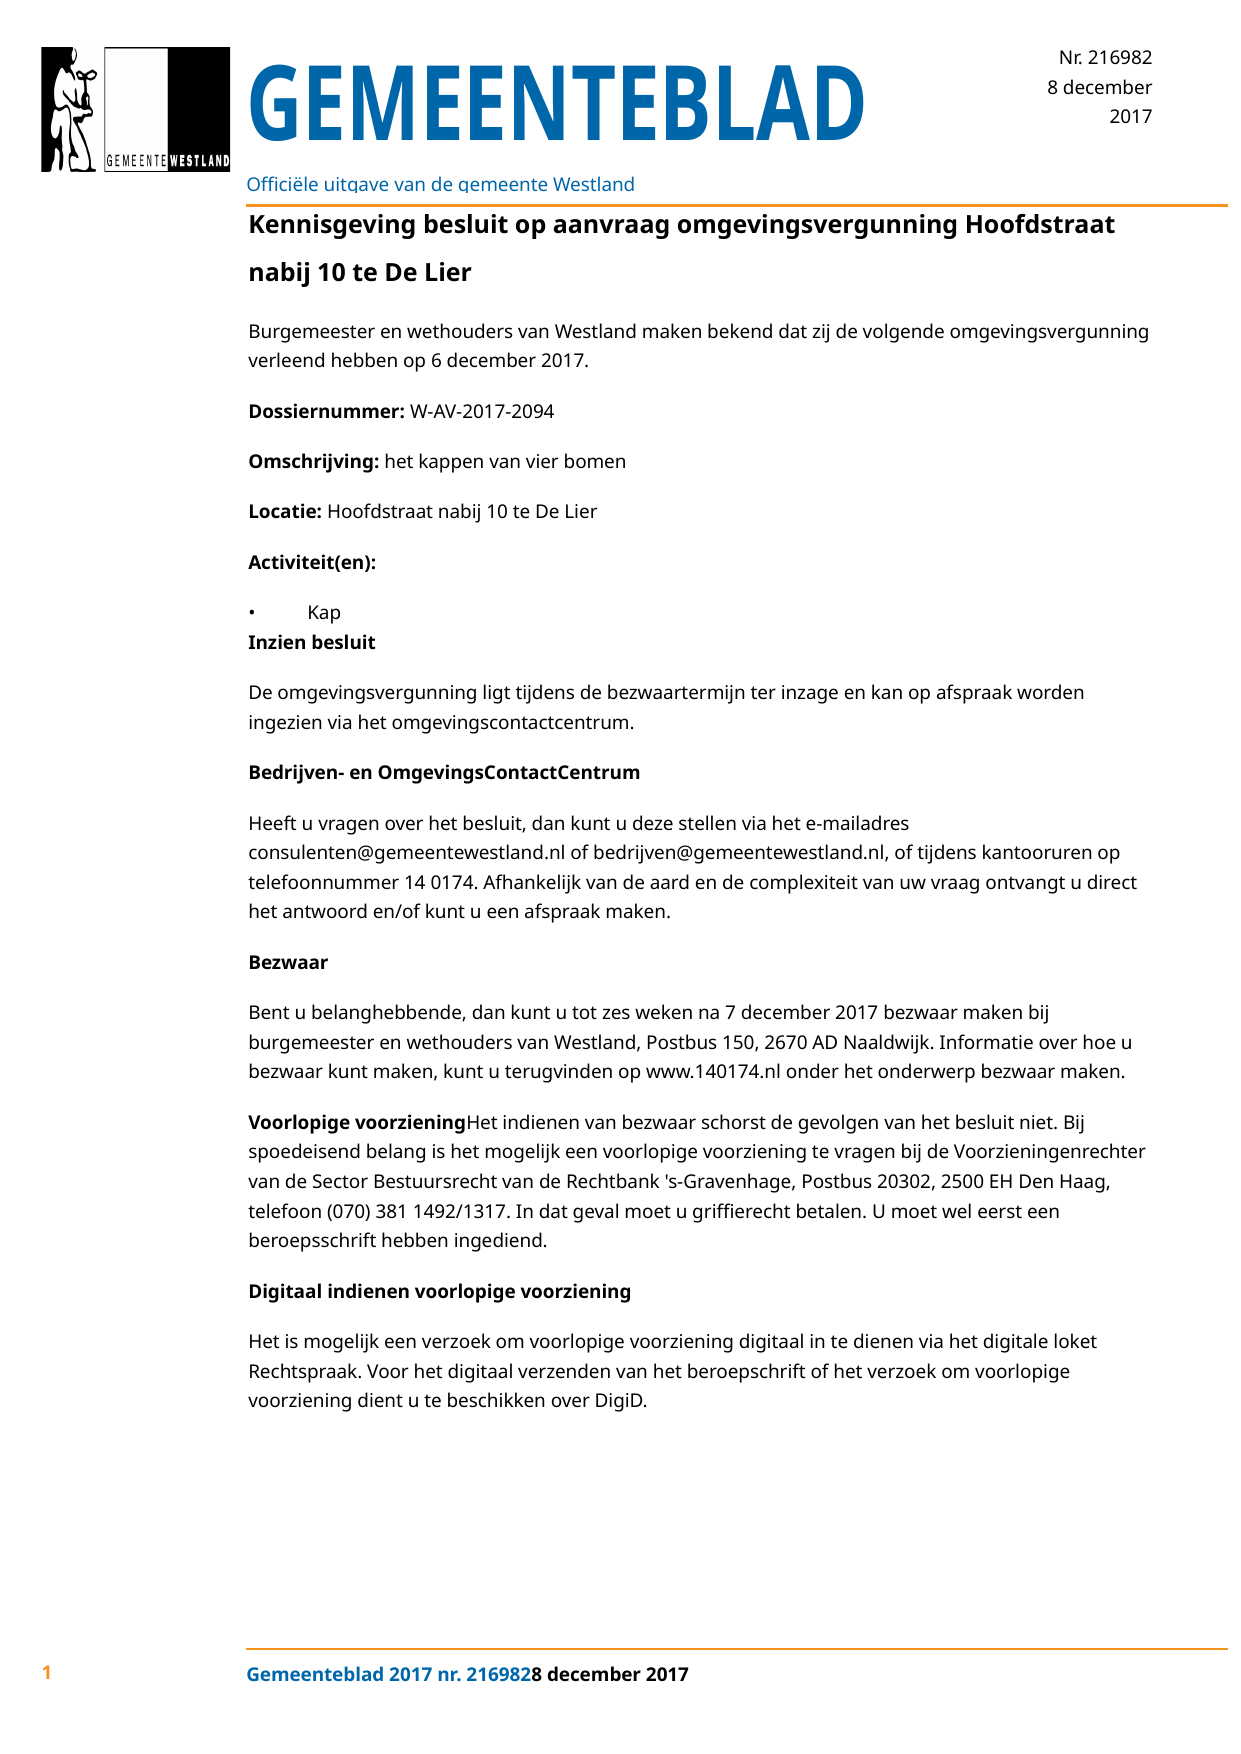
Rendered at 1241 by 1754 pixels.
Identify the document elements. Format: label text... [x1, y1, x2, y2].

picture [41, 47, 231, 172]
text Activiteit(en): [248, 549, 1152, 575]
text Bezwaar [248, 949, 1152, 975]
text Heeft u vragen over het besluit, dan kunt u deze stellen via het e-mailadres consulenten@gemeentewestland.nl of bedrijven@gemeentewestland.nl, of tijdens kantooruren op telefoonnummer 14 0174. Afhankelijk van de aard en de complexiteit van uw vraag ontvangt u direct het antwoord en/of kunt u een afspraak maken. [248, 810, 1152, 924]
text De omgevingsvergunning ligt tijdens de bezwaartermijn ter inzage en kan op afspraak worden ingezien via het omgevingscontactcentrum. [248, 679, 1152, 735]
text Kennisgeving besluit op aanvraag omgevingsvergunning Hoofdstraat nabij 10 te De Lier [248, 207, 1152, 288]
text Locatie: Hoofdstraat nabij 10 te De Lier [248, 499, 1152, 524]
text Dossiernummer: W-AV-2017-2094 [248, 398, 1152, 424]
text Het is mogelijk een verzoek om voorlopige voorziening digitaal in te dienen via het digitale loket Rechtspraak. Voor het digitaal verzenden van het beroepschrift of het verzoek om voorlopige voorziening dient u te beschikken over DigiD. [248, 1328, 1152, 1413]
list Kap [248, 599, 1152, 625]
text Voorlopige voorzieningHet indienen van bezwaar schorst de gevolgen van het besluit niet. Bij spoedeisend belang is het mogelijk een voorlopige voorziening te vragen bij de Voorzieningenrechter van de Sector Bestuursrecht van de Rechtbank 's-Gravenhage, Postbus 20302, 2500 EH Den Haag, telefoon (070) 381 1492/1317. In dat geval moet u griffierecht betalen. U moet wel eerst een beroepsschrift hebben ingediend. [248, 1109, 1152, 1253]
text Inzien besluit [248, 629, 1152, 655]
text Bedrijven- en OmgevingsContactCentrum [248, 759, 1152, 785]
text Omschrijving: het kappen van vier bomen [248, 448, 1152, 474]
text Digitaal indienen voorlopige voorziening [248, 1278, 1152, 1304]
text Bent u belanghebbende, dan kunt u tot zes weken na 7 december 2017 bezwaar maken bij burgemeester en wethouders van Westland, Postbus 150, 2670 AD Naaldwijk. Informatie over hoe u bezwaar kunt maken, kunt u terugvinden op www.140174.nl onder het onderwerp bezwaar maken. [248, 999, 1152, 1084]
text Burgemeester en wethouders van Westland maken bekend dat zij de volgende omgevingsvergunning verleend hebben op 6 december 2017. [248, 318, 1152, 373]
